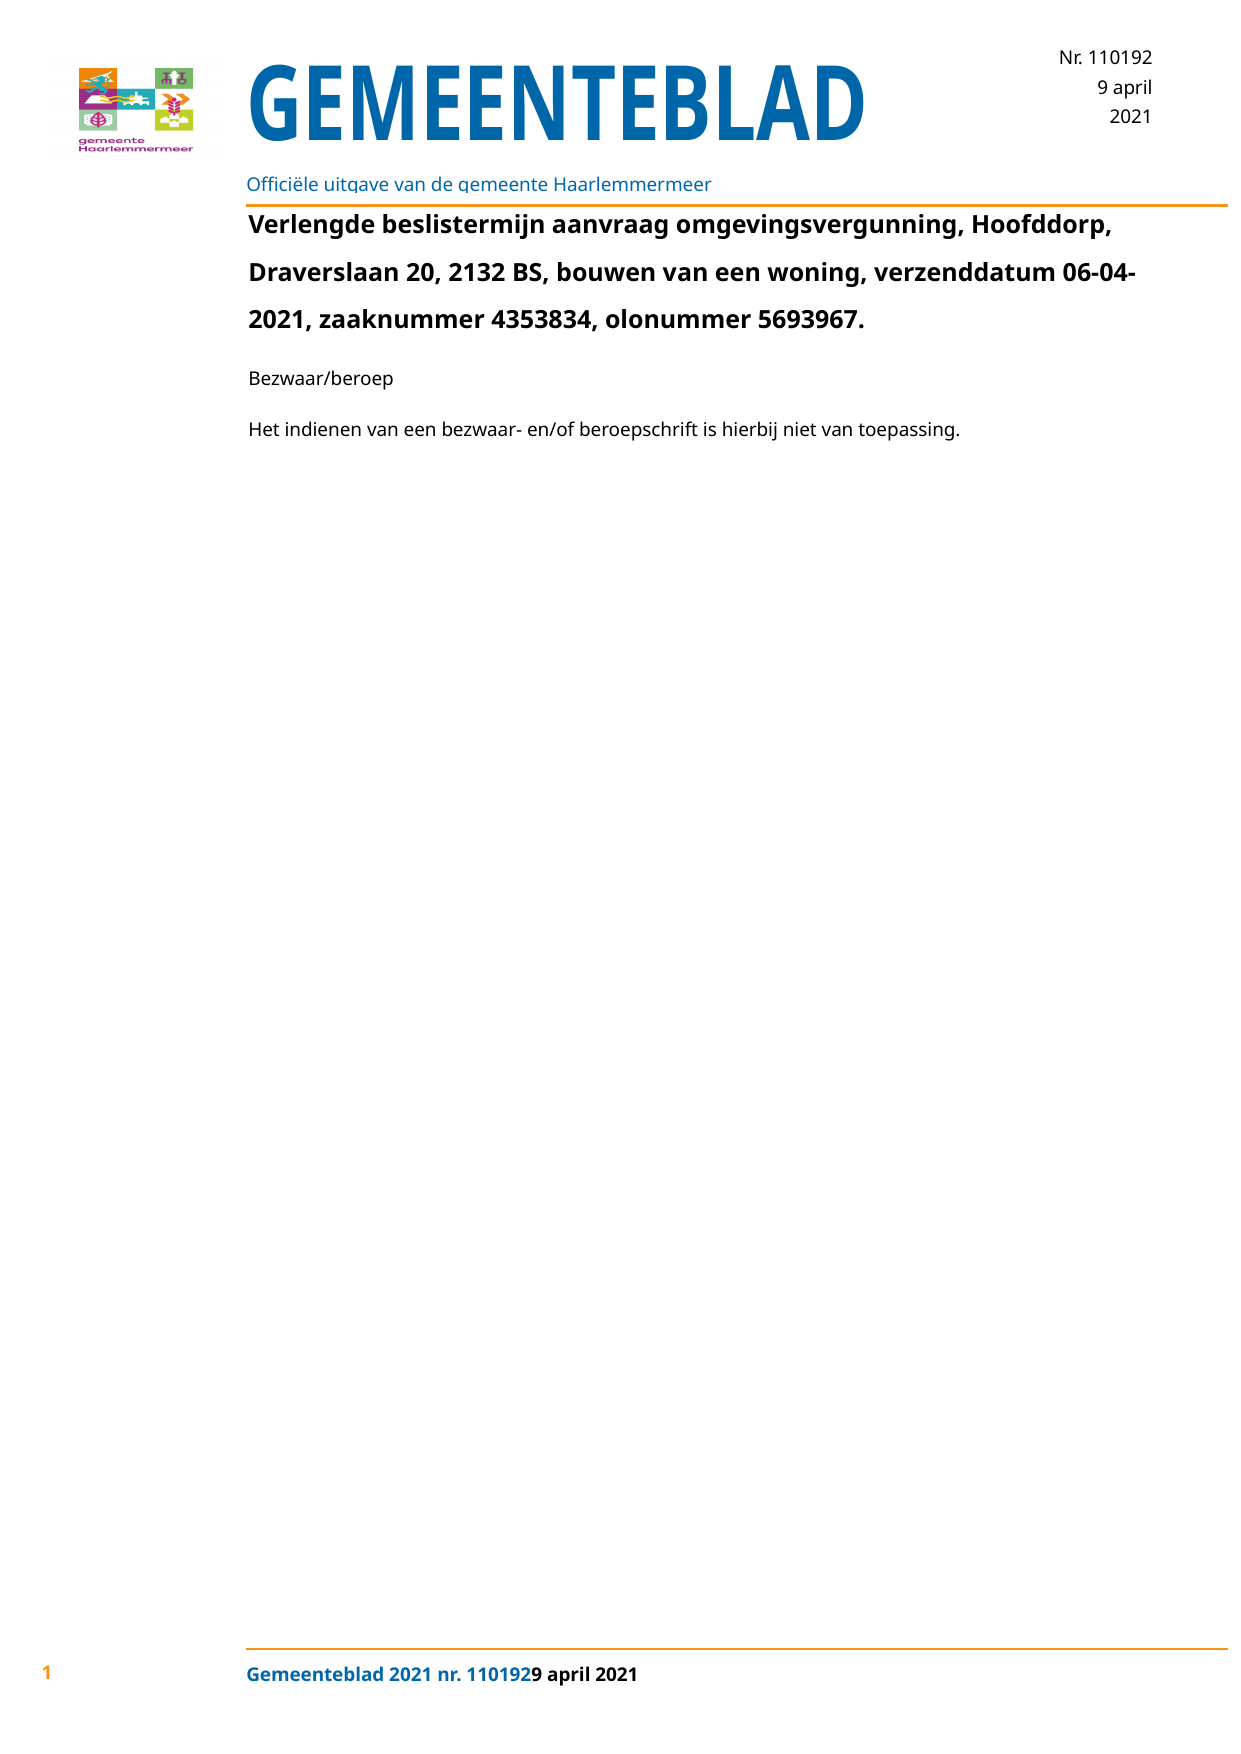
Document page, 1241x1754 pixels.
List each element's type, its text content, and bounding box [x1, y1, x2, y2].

text Bezwaar/beroep [248, 366, 1152, 391]
picture [41, 47, 231, 172]
text Verlengde beslistermijn aanvraag omgevingsvergunning, Hoofddorp, Draverslaan 20, 2132 BS, bouwen van een woning, verzenddatum 06-04-2021, zaaknummer 4353834, olonummer 5693967. [248, 207, 1152, 336]
text Het indienen van een bezwaar- en/of beroepschrift is hierbij niet van toepassing. [248, 416, 1152, 442]
